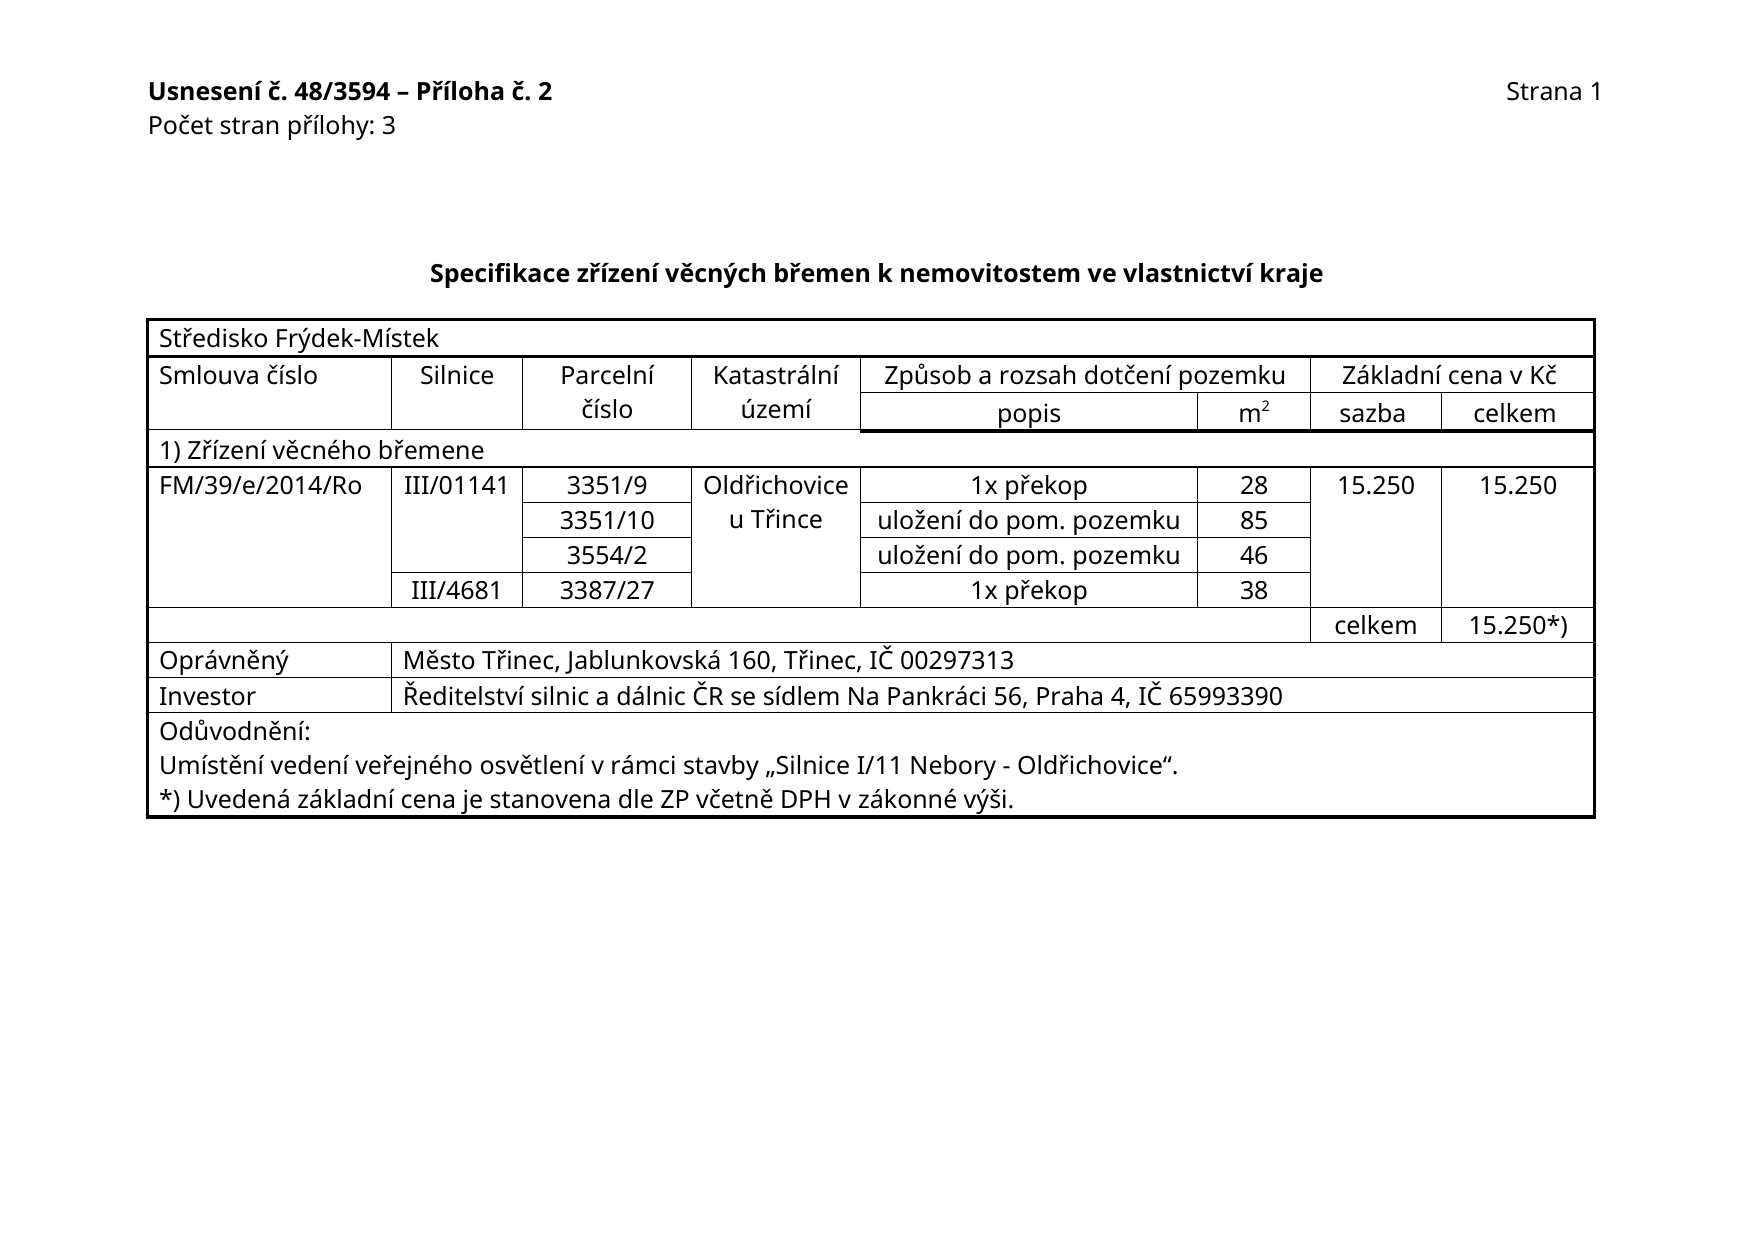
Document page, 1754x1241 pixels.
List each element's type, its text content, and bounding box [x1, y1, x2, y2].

table_cell 28 [1198, 468, 1310, 502]
table_cell m2 [1198, 393, 1310, 429]
table_cell Silnice [392, 358, 522, 429]
table_header Středisko Frýdek-Místek [149, 321, 1593, 355]
table_cell 3387/27 [523, 573, 691, 607]
table_cell [149, 608, 1310, 642]
text Specifikace zřízení věcných břemen k nemovitostem ve vlastnictví kraje [148, 259, 1606, 288]
table_cell celkem [1311, 608, 1441, 642]
table_cell Město Třinec, Jablunkovská 160, Třinec, IČ 00297313 [392, 643, 1593, 677]
table_cell Ředitelství silnic a dálnic ČR se sídlem Na Pankráci 56, Praha 4, IČ 65993390 [392, 678, 1593, 712]
table_cell III/4681 [392, 573, 522, 607]
table_cell 15.250 [1311, 468, 1441, 607]
table_cell Oldřichovice u Třince [692, 468, 860, 607]
table_cell Katastrální území [692, 358, 860, 429]
table_cell 15.250 [1442, 468, 1593, 607]
table_cell Způsob a rozsah dotčení pozemku [861, 358, 1310, 392]
table_cell 85 [1198, 503, 1310, 537]
table_cell Oprávněný [149, 643, 391, 677]
table_cell uložení do pom. pozemku [861, 538, 1197, 572]
table_cell Základní cena v Kč [1311, 358, 1593, 392]
table_cell 1x překop [861, 468, 1197, 502]
table_cell celkem [1442, 393, 1593, 429]
table_cell Investor [149, 678, 391, 712]
table_cell FM/39/e/2014/Ro [149, 468, 391, 607]
table_cell 1x překop [861, 573, 1197, 607]
table_cell 46 [1198, 538, 1310, 572]
table_cell 15.250*) [1442, 608, 1593, 642]
table_cell Parcelní číslo [523, 358, 691, 429]
table_cell III/01141 [392, 468, 522, 572]
table_cell Odůvodnění: Umístění vedení veřejného osvětlení v rámci stavby „Silnice I/11 Nebory - Oldřichovice“. *) Uvedená základní cena je stanovena dle ZP včetně DPH v zákonné výši. [149, 713, 1593, 815]
table_cell 3351/9 [523, 468, 691, 502]
table_cell 3351/10 [523, 503, 691, 537]
table_cell 38 [1198, 573, 1310, 607]
table_cell sazba [1311, 393, 1441, 429]
table_cell popis [861, 393, 1197, 429]
table_cell 1) Zřízení věcného břemene [149, 430, 1593, 466]
table_cell 3554/2 [523, 538, 691, 572]
table_cell uložení do pom. pozemku [861, 503, 1197, 537]
table_cell Smlouva číslo [149, 358, 391, 429]
